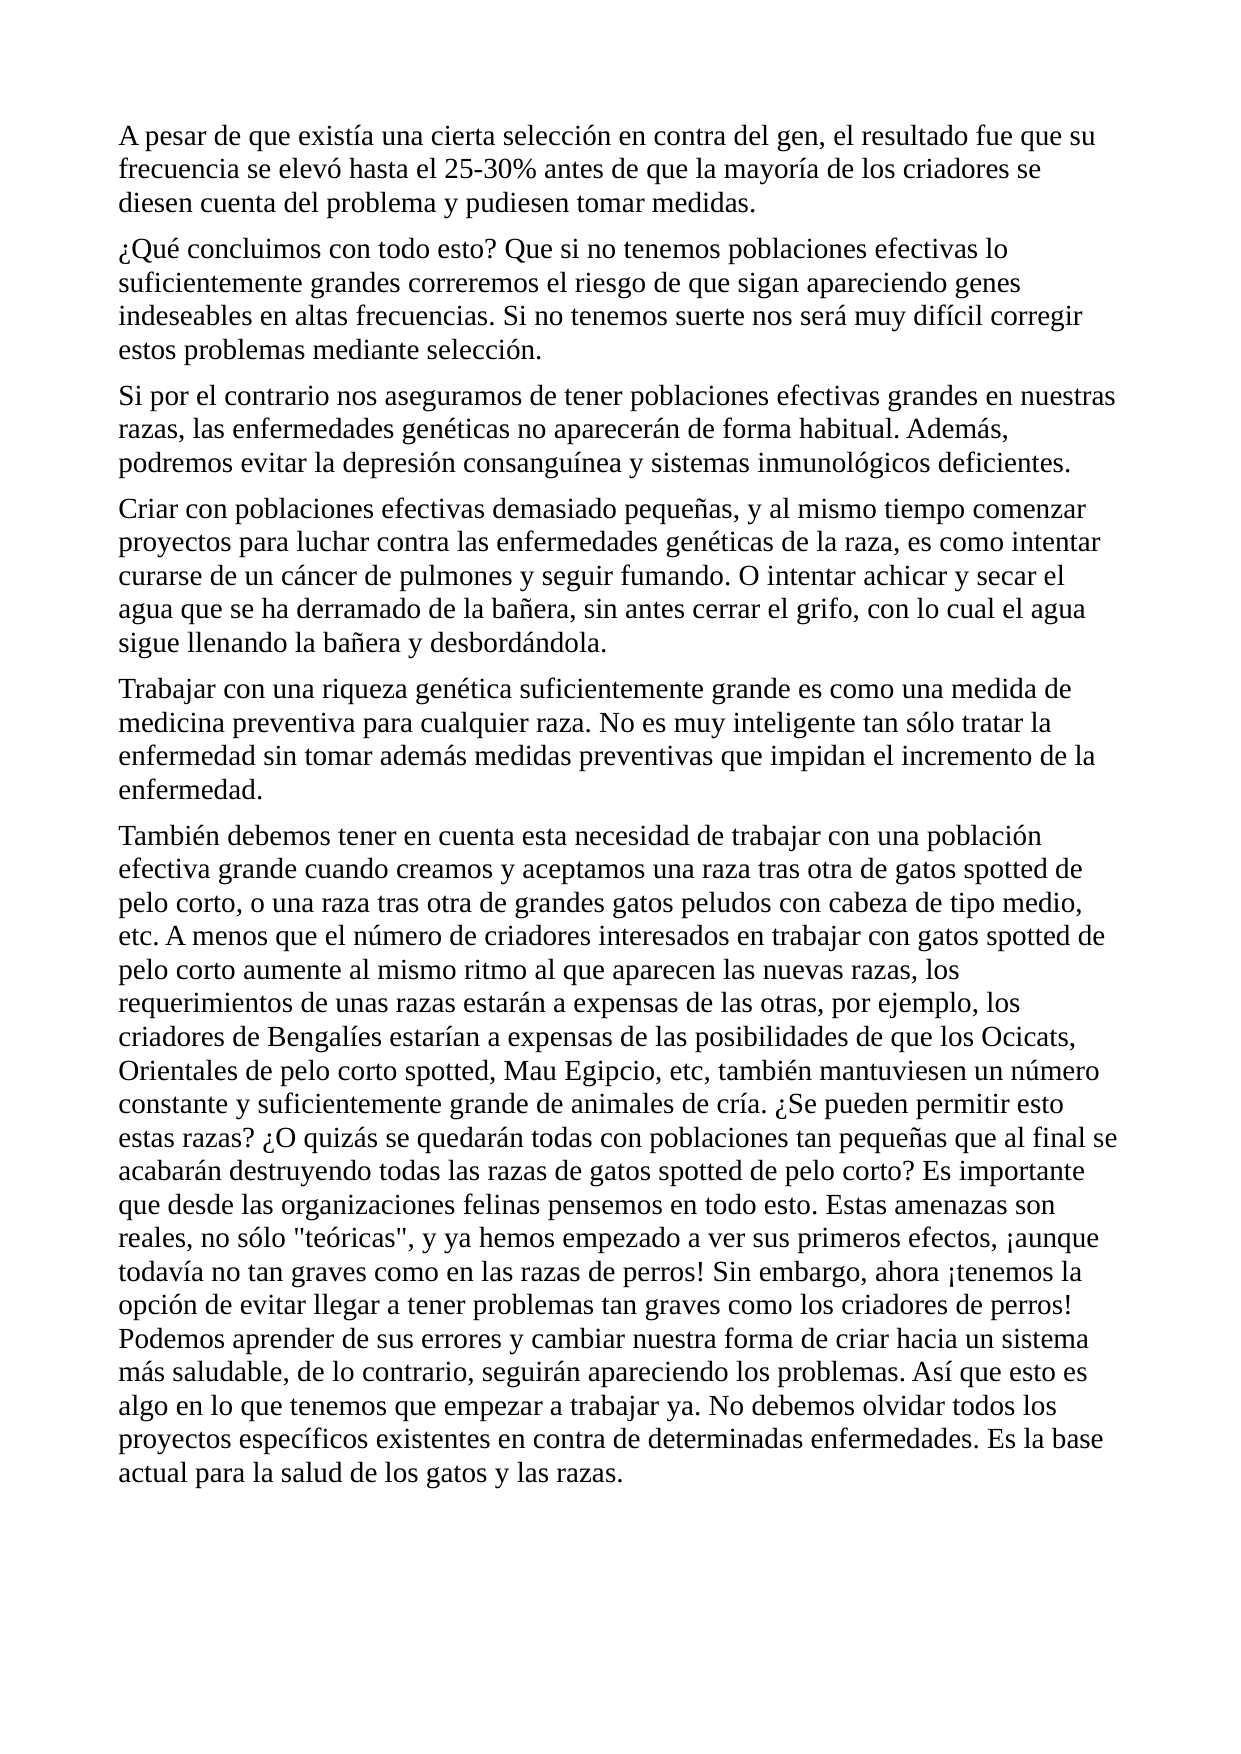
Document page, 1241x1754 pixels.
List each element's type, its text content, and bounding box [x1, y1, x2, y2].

text También debemos tener en cuenta esta necesidad de trabajar con una población efectiva grande cuando creamos y aceptamos una raza tras otra de gatos spotted de pelo corto, o una raza tras otra de grandes gatos peludos con cabeza de tipo medio, etc. A menos que el número de criadores interesados en trabajar con gatos spotted de pelo corto aumente al mismo ritmo al que aparecen las nuevas razas, los requerimientos de unas razas estarán a expensas de las otras, por ejemplo, los criadores de Bengalíes estarían a expensas de las posibilidades de que los Ocicats, Orientales de pelo corto spotted, Mau Egipcio, etc, también mantuviesen un número constante y suficientemente grande de animales de cría. ¿Se pueden permitir esto estas razas? ¿O quizás se quedarán todas con poblaciones tan pequeñas que al final se acabarán destruyendo todas las razas de gatos spotted de pelo corto? Es importante que desde las organizaciones felinas pensemos en todo esto. Estas amenazas son reales, no sólo "teóricas", y ya hemos empezado a ver sus primeros efectos, ¡aunque todavía no tan graves como en las razas de perros! Sin embargo, ahora ¡tenemos la opción de evitar llegar a tener problemas tan graves como los criadores de perros! Podemos aprender de sus errores y cambiar nuestra forma de criar hacia un sistema más saludable, de lo contrario, seguirán apareciendo los problemas. Así que esto es algo en lo que tenemos que empezar a trabajar ya. No debemos olvidar todos los proyectos específicos existentes en contra de determinadas enfermedades. Es la base actual para la salud de los gatos y las razas. [118, 818, 1122, 1489]
text Criar con poblaciones efectivas demasiado pequeñas, y al mismo tiempo comenzar proyectos para luchar contra las enfermedades genéticas de la raza, es como intentar curarse de un cáncer de pulmones y seguir fumando. O intentar achicar y secar el agua que se ha derramado de la bañera, sin antes cerrar el grifo, con lo cual el agua sigue llenando la bañera y desbordándola. [118, 491, 1122, 659]
text ¿Qué concluimos con todo esto? Que si no tenemos poblaciones efectivas lo suficientemente grandes correremos el riesgo de que sigan apareciendo genes indeseables en altas frecuencias. Si no tenemos suerte nos será muy difícil corregir estos problemas mediante selección. [118, 231, 1122, 365]
text A pesar de que existía una cierta selección en contra del gen, el resultado fue que su frecuencia se elevó hasta el 25-30% antes de que la mayoría de los criadores se diesen cuenta del problema y pudiesen tomar medidas. [118, 118, 1122, 219]
text Si por el contrario nos aseguramos de tener poblaciones efectivas grandes en nuestras razas, las enfermedades genéticas no aparecerán de forma habitual. Además, podremos evitar la depresión consanguínea y sistemas inmunológicos deficientes. [118, 378, 1122, 478]
text Trabajar con una riqueza genética suficientemente grande es como una medida de medicina preventiva para cualquier raza. No es muy inteligente tan sólo tratar la enfermedad sin tomar además medidas preventivas que impidan el incremento de la enfermedad. [118, 671, 1122, 805]
